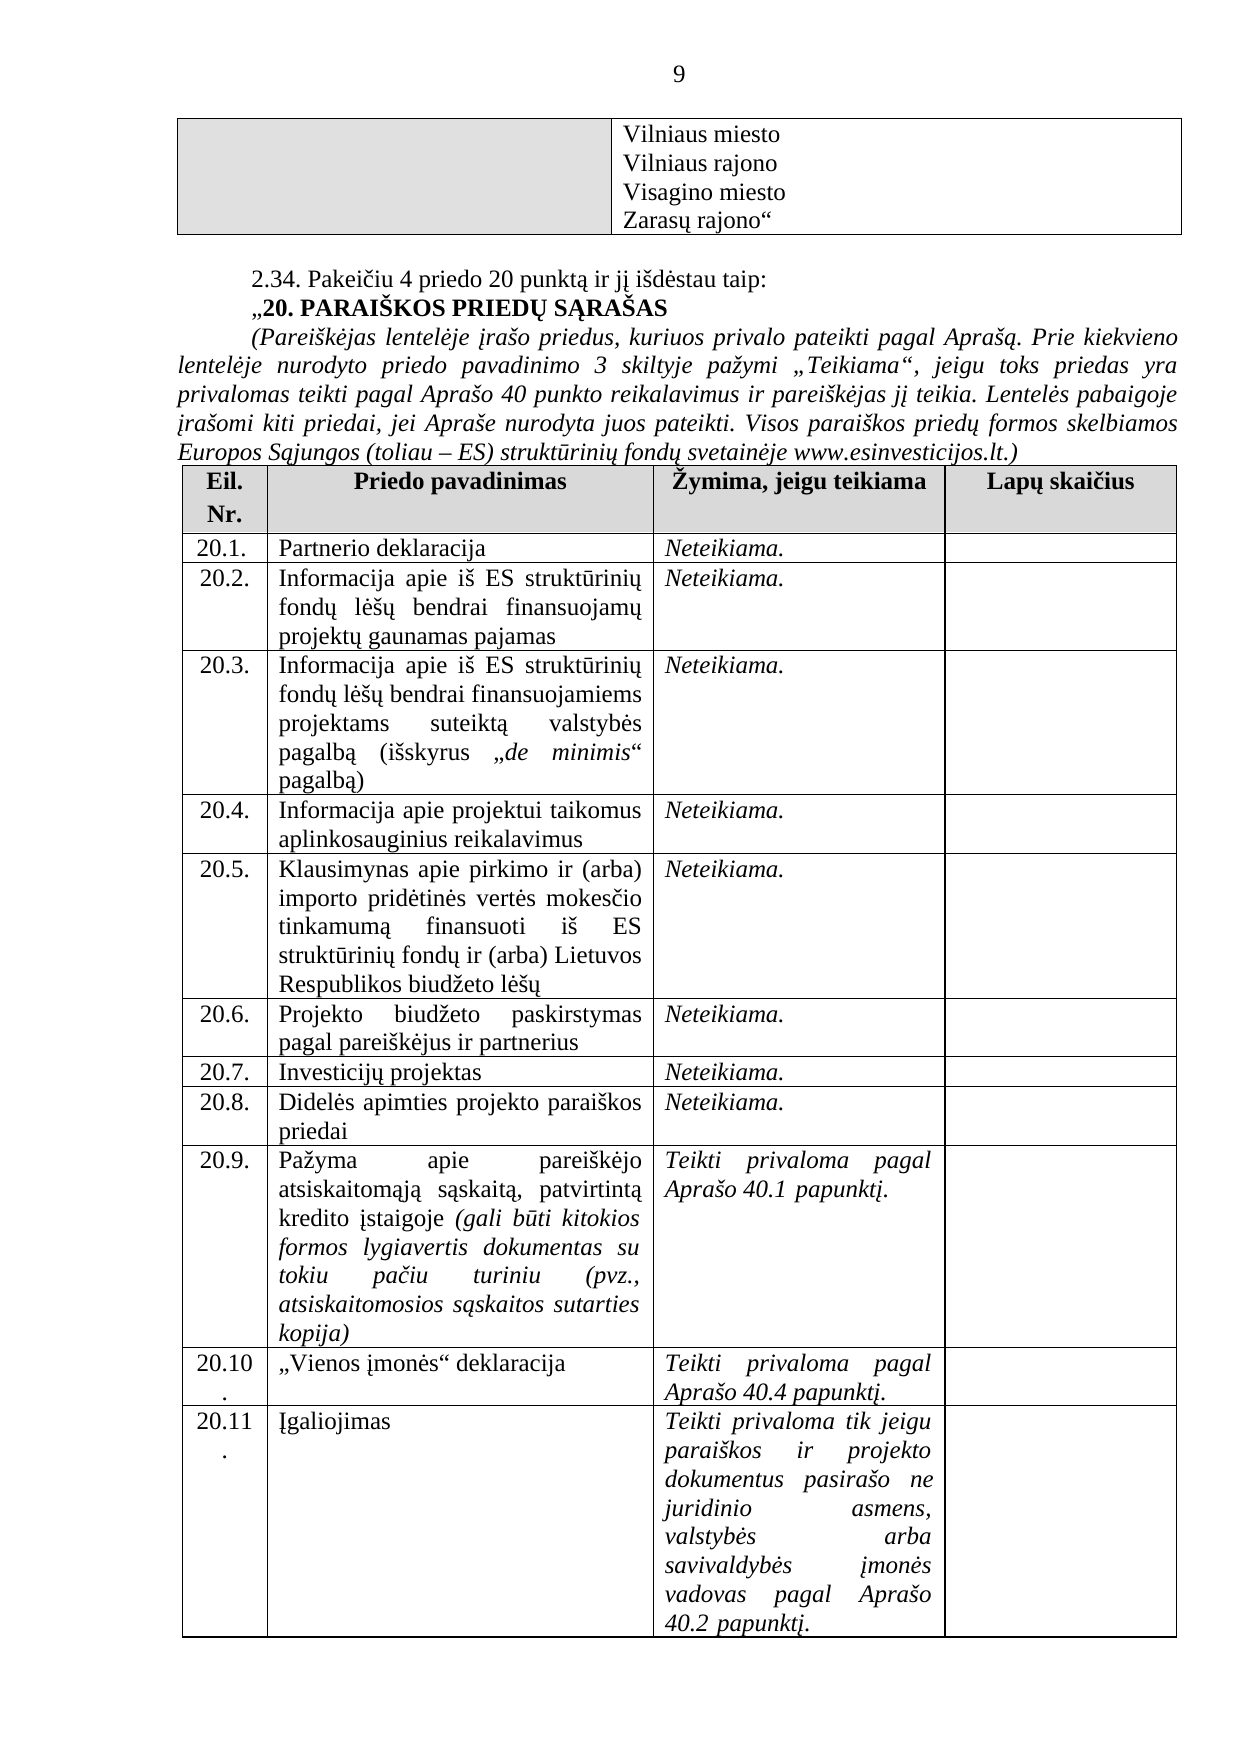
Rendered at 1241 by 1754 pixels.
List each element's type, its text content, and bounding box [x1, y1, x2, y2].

table_header Lapų skaičius [946, 466, 1176, 532]
table_cell Informacija apie iš ES struktūrinių fondų lėšų bendrai finansuojamų projektų gaunamas pajamas [268, 563, 653, 649]
table_cell Didelės apimties projekto paraiškos priedai [268, 1087, 653, 1144]
table_cell Vilniaus miesto Vilniaus rajono Visagino miesto Zarasų rajono“ [612, 119, 1181, 234]
table_cell 20.2. [183, 563, 267, 649]
table_cell [946, 1057, 1176, 1086]
table_cell [946, 854, 1176, 998]
table_cell „Vienos įmonės“ deklaracija [268, 1348, 653, 1405]
table_cell Neteikiama. [654, 651, 944, 794]
table_cell [946, 534, 1176, 562]
table_cell Įgaliojimas [268, 1406, 653, 1636]
table_cell Klausimynas apie pirkimo ir (arba) importo pridėtinės vertės mokesčio tinkamumą finansuoti iš ES struktūrinių fondų ir (arba) Lietuvos Respublikos biudžeto lėšų [268, 854, 653, 998]
table_cell 20.9. [183, 1146, 267, 1347]
table_cell Projekto biudžeto paskirstymas pagal pareiškėjus ir partnerius [268, 999, 653, 1056]
table_cell Neteikiama. [654, 1087, 944, 1144]
table_cell [946, 651, 1176, 794]
table_cell Partnerio deklaracija [268, 534, 653, 562]
table_cell Teikti privaloma tik jeigu paraiškos ir projekto dokumentus pasirašo ne juridinio asmens, valstybės arba savivaldybės įmonės vadovas pagal Aprašo 40.2 papunktį. [654, 1406, 944, 1636]
table_cell Investicijų projektas [268, 1057, 653, 1086]
table_cell Neteikiama. [654, 795, 944, 853]
text 2.34. Pakeičiu 4 priedo 20 punktą ir jį išdėstau taip: [221, 264, 1181, 293]
table_cell [946, 1348, 1176, 1405]
table_cell [178, 119, 611, 234]
table_cell Informacija apie iš ES struktūrinių fondų lėšų bendrai finansuojamiems projektams suteiktą valstybės pagalbą (išskyrus „de minimis“ pagalbą) [268, 651, 653, 794]
table_cell Neteikiama. [654, 999, 944, 1056]
table_cell [946, 1406, 1176, 1636]
text „20. PARAIŠKOS PRIEDŲ SĄRAŠAS [177, 293, 1181, 322]
table_cell 20.1. [183, 534, 267, 562]
table_cell Pažyma apie pareiškėjo atsiskaitomąją sąskaitą, patvirtintą kredito įstaigoje (gali būti kitokios formos lygiavertis dokumentas su tokiu pačiu turiniu (pvz., atsiskaitomosios sąskaitos sutarties kopija) [268, 1146, 653, 1347]
table_header Priedo pavadinimas [268, 466, 653, 532]
table_header Eil. Nr. [183, 466, 267, 532]
table_header Žymima, jeigu teikiama [654, 466, 944, 532]
table_cell 20.7. [183, 1057, 267, 1086]
table_cell [946, 999, 1176, 1056]
table_cell Neteikiama. [654, 563, 944, 649]
table_cell 20.6. [183, 999, 267, 1056]
table_cell [946, 1087, 1176, 1144]
table_cell 20.11. [183, 1406, 267, 1636]
table_cell 20.4. [183, 795, 267, 853]
table_cell Teikti privaloma pagal Aprašo 40.1 papunktį. [654, 1146, 944, 1347]
table_cell [946, 795, 1176, 853]
table_cell 20.8. [183, 1087, 267, 1144]
table_cell Neteikiama. [654, 534, 944, 562]
table_cell Teikti privaloma pagal Aprašo 40.4 papunktį. [654, 1348, 944, 1405]
table_cell 20.10. [183, 1348, 267, 1405]
table_cell 20.3. [183, 651, 267, 794]
table_cell Neteikiama. [654, 854, 944, 998]
table_cell [946, 563, 1176, 649]
table_cell 20.5. [183, 854, 267, 998]
table_cell [946, 1146, 1176, 1347]
text (Pareiškėjas lentelėje įrašo priedus, kuriuos privalo pateikti pagal Aprašą. Prie kiekvieno lentelėje nurodyto priedo pavadinimo 3 skiltyje pažymi „Teikiama“, jeigu toks priedas yra privalomas teikti pagal Aprašo 40 punkto reikalavimus ir pareiškėjas jį teikia. Lentelės pabaigoje įrašomi kiti priedai, jei Apraše nurodyta juos pateikti. Visos paraiškos priedų formos skelbiamos Europos Sąjungos (toliau – ES) struktūrinių fondų svetainėje www.esinvesticijos.lt.) [177, 322, 1181, 465]
table_cell Informacija apie projektui taikomus aplinkosauginius reikalavimus [268, 795, 653, 853]
table_cell Neteikiama. [654, 1057, 944, 1086]
